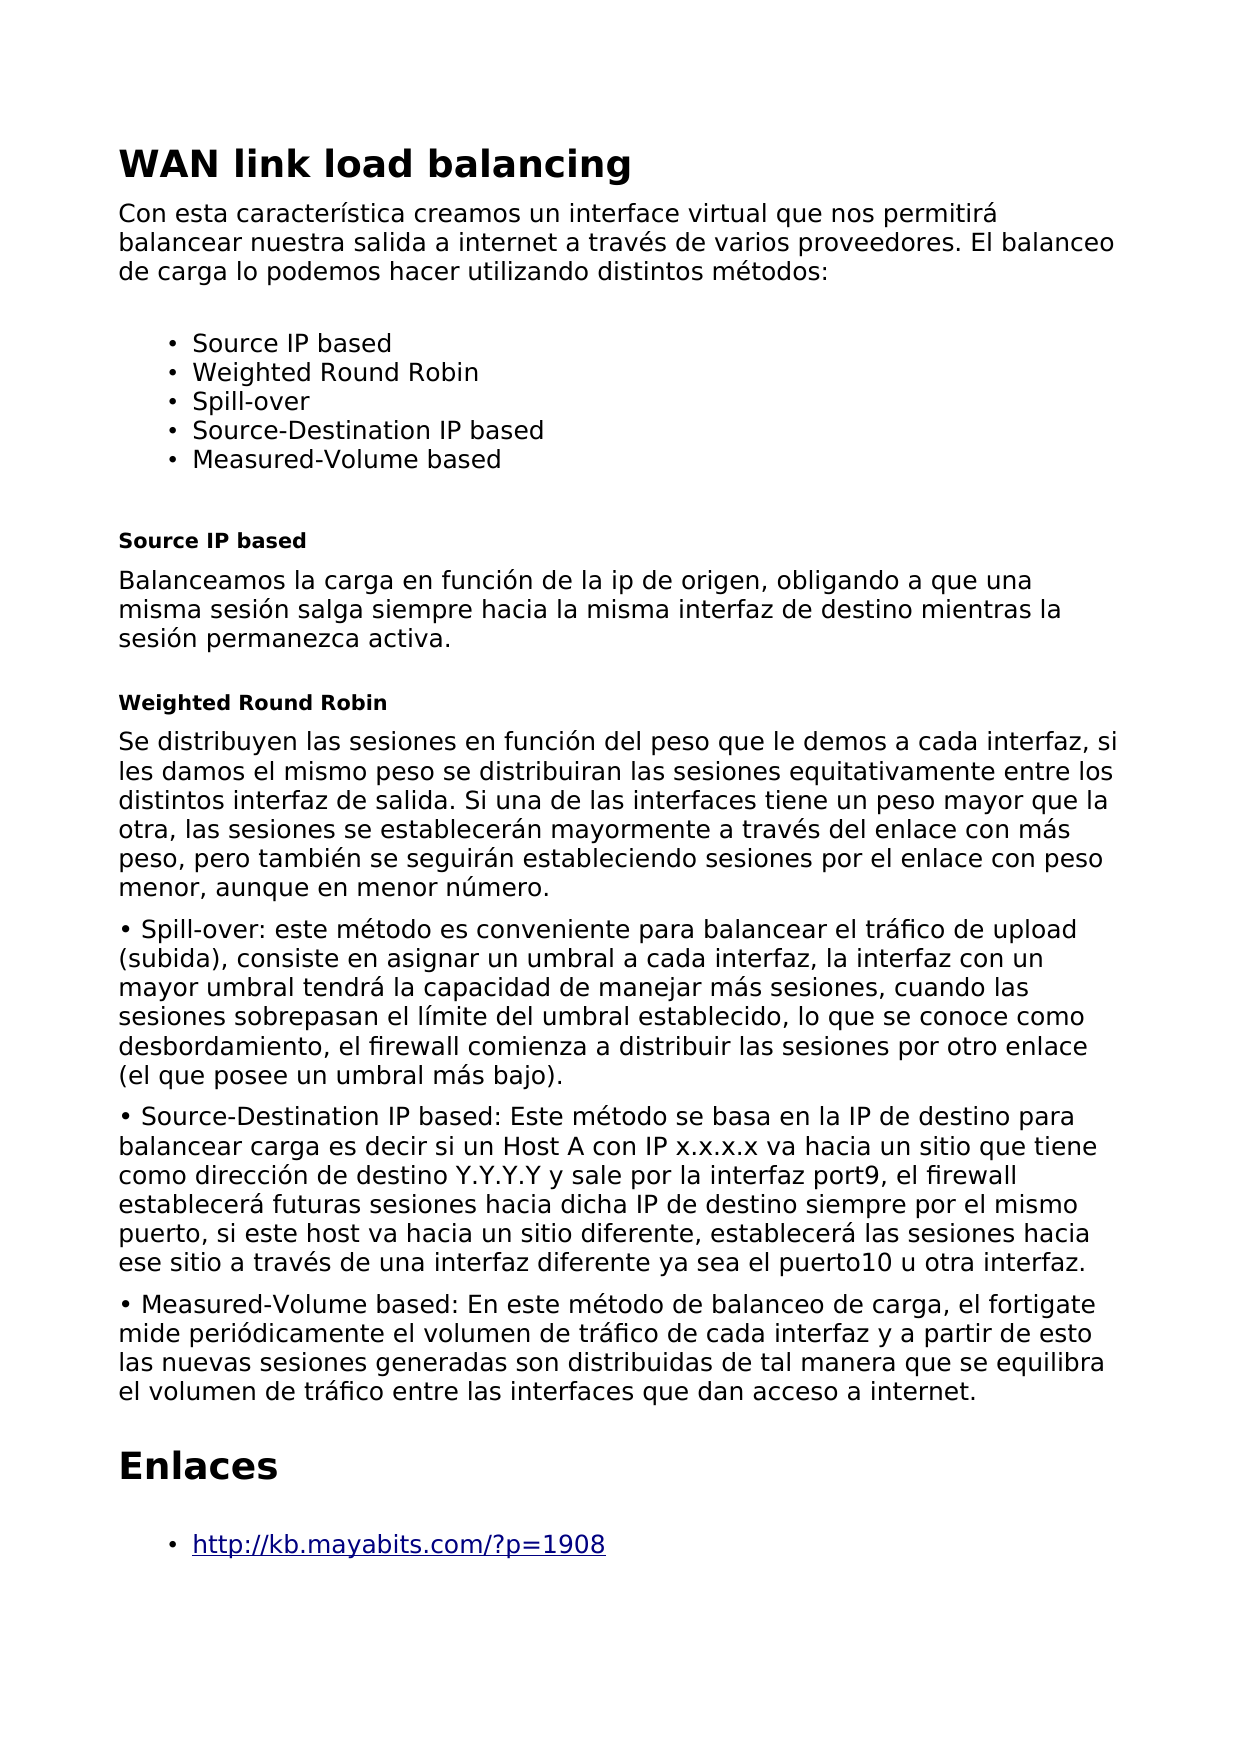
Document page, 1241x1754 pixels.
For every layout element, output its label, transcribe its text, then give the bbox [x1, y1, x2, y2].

subtitle WAN link load balancing [118, 143, 1122, 187]
list Source IP based [177, 329, 1122, 358]
subtitle Source IP based [118, 529, 1122, 553]
text • Measured-Volume based: En este método de balanceo de carga, el fortigate mide periódicamente el volumen de tráfico de cada interfaz y a partir de esto las nuevas sesiones generadas son distribuidas de tal manera que se equilibra el volumen de tráfico entre las interfaces que dan acceso a internet. [118, 1290, 1122, 1407]
list http://kb.mayabits.com/?p=1908 [177, 1530, 1122, 1559]
subtitle Enlaces [118, 1444, 1122, 1488]
text Se distribuyen las sesiones en función del peso que le demos a cada interfaz, si les damos el mismo peso se distribuiran las sesiones equitativamente entre los distintos interfaz de salida. Si una de las interfaces tiene un peso mayor que la otra, las sesiones se establecerán mayormente a través del enlace con más peso, pero también se seguirán estableciendo sesiones por el enlace con peso menor, aunque en menor número. [118, 728, 1122, 903]
list Measured-Volume based [177, 445, 1122, 474]
list Spill-over [177, 387, 1122, 416]
text • Source-Destination IP based: Este método se basa en la IP de destino para balancear carga es decir si un Host A con IP x.x.x.x va hacia un sitio que tiene como dirección de destino Y.Y.Y.Y y sale por la interfaz port9, el firewall establecerá futuras sesiones hacia dicha IP de destino siempre por el mismo puerto, si este host va hacia un sitio diferente, establecerá las sesiones hacia ese sitio a través de una interfaz diferente ya sea el puerto10 u otra interfaz. [118, 1103, 1122, 1278]
text Balanceamos la carga en función de la ip de origen, obligando a que una misma sesión salga siempre hacia la misma interfaz de destino mientras la sesión permanezca activa. [118, 566, 1122, 653]
text Con esta característica creamos un interface virtual que nos permitirá balancear nuestra salida a internet a través de varios proveedores. El balanceo de carga lo podemos hacer utilizando distintos métodos: [118, 199, 1122, 287]
text • Spill-over: este método es conveniente para balancear el tráfico de upload (subida), consiste en asignar un umbral a cada interfaz, la interfaz con un mayor umbral tendrá la capacidad de manejar más sesiones, cuando las sesiones sobrepasan el límite del umbral establecido, lo que se conoce como desbordamiento, el firewall comienza a distribuir las sesiones por otro enlace (el que posee un umbral más bajo). [118, 915, 1122, 1090]
list Source-Destination IP based [177, 416, 1122, 445]
list Weighted Round Robin [177, 358, 1122, 387]
subtitle Weighted Round Robin [118, 691, 1122, 715]
